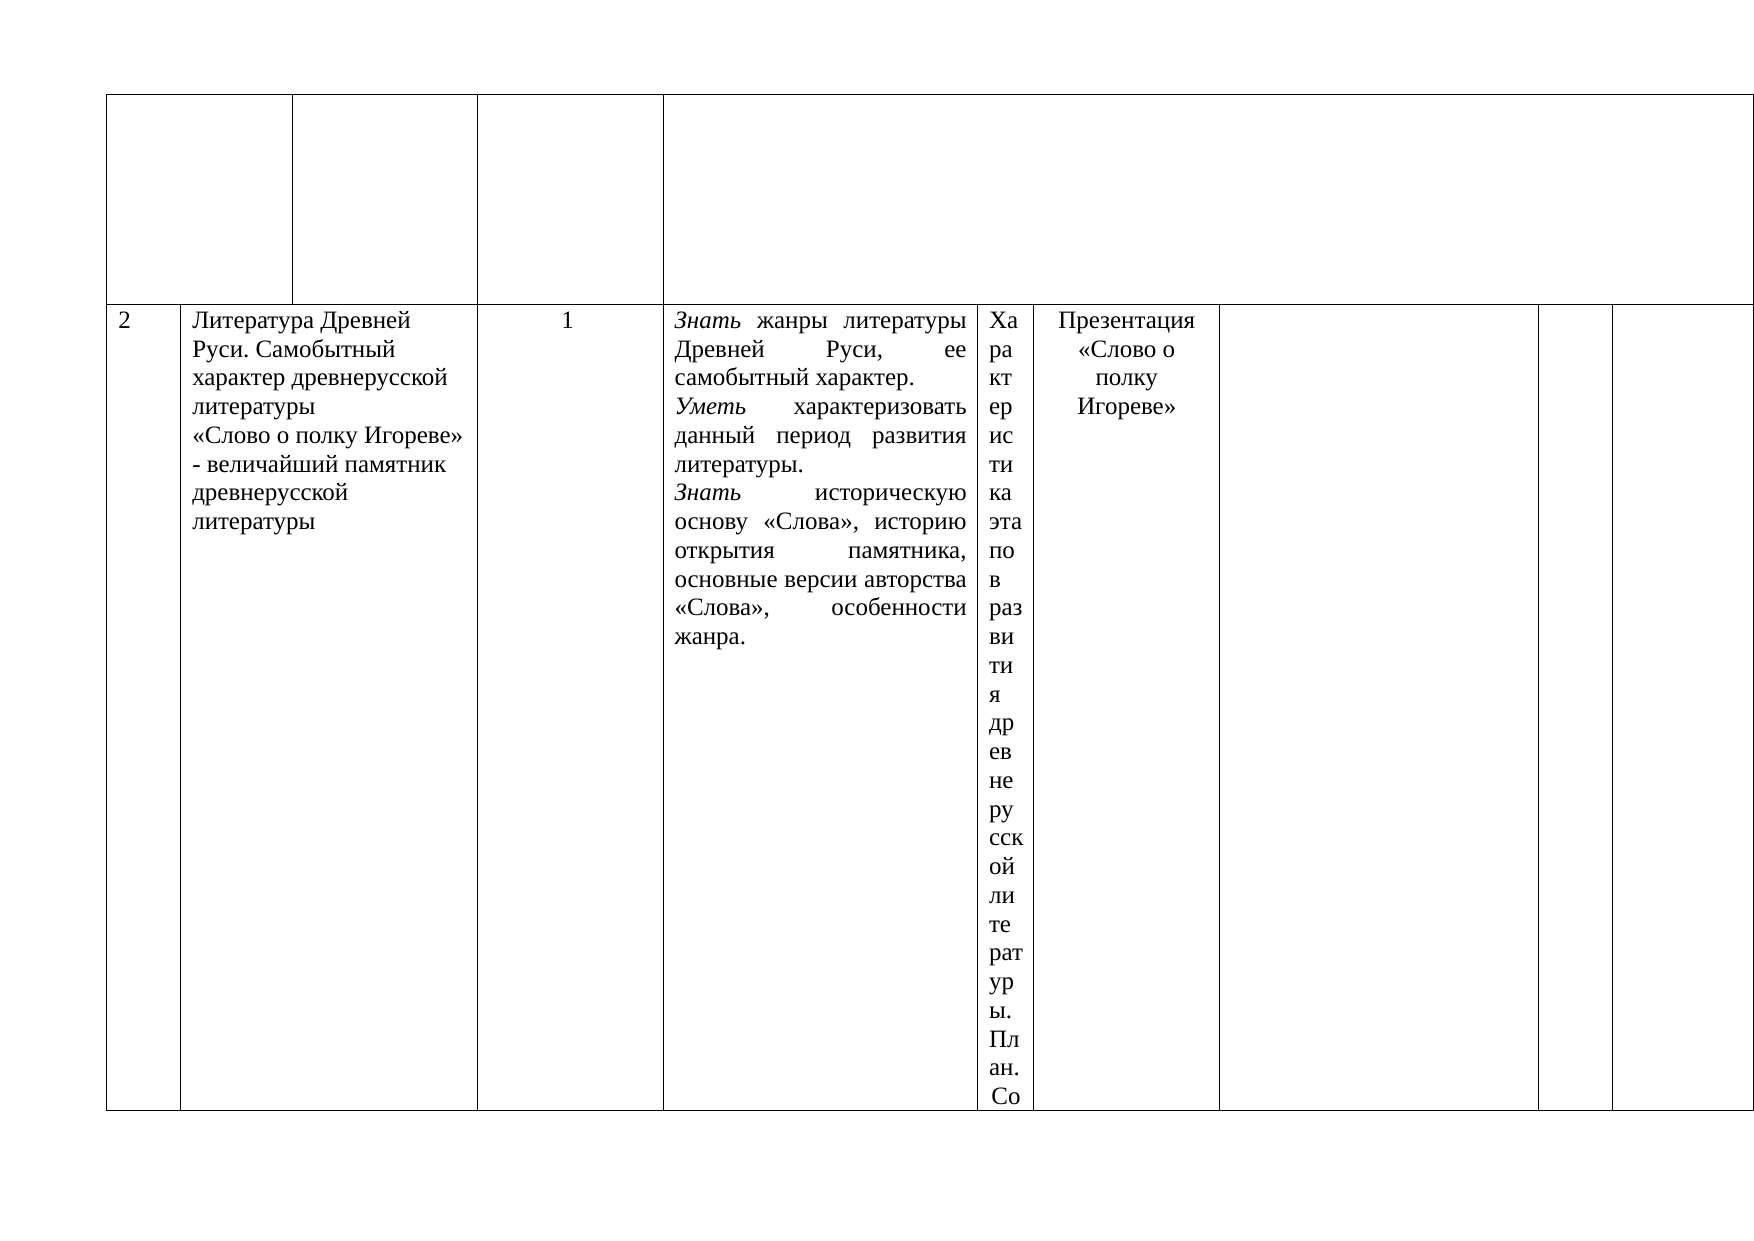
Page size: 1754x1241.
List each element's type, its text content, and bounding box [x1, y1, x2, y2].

table_cell [1539, 305, 1612, 1110]
table_cell [478, 95, 663, 304]
table_cell Презентация «Слово о полку Игореве» [1034, 305, 1219, 1110]
table_cell [1613, 305, 1753, 1110]
table_cell Литература Древней Руси. Самобытный характер древнерусской литературы «Слово о полку Игореве» - величайший памятник древнерусской литературы [181, 305, 477, 1110]
table_cell [107, 95, 292, 304]
table_cell [1220, 305, 1538, 1110]
table_cell 1 [478, 305, 663, 1110]
table_cell Знать жанры литературы Древней Руси, ее самобытный характер. Уметь характеризовать данный период развития литературы. Знать историческую основу «Слова», историю открытия памятника, основные версии авторства «Слова», особенности жанра. [664, 305, 977, 1110]
table_cell [293, 95, 477, 304]
table_cell Характеристика этапов развития древнерусской литературы. План. Со [978, 305, 1033, 1110]
table_cell 2 [107, 305, 180, 1110]
table_cell [664, 95, 1753, 304]
